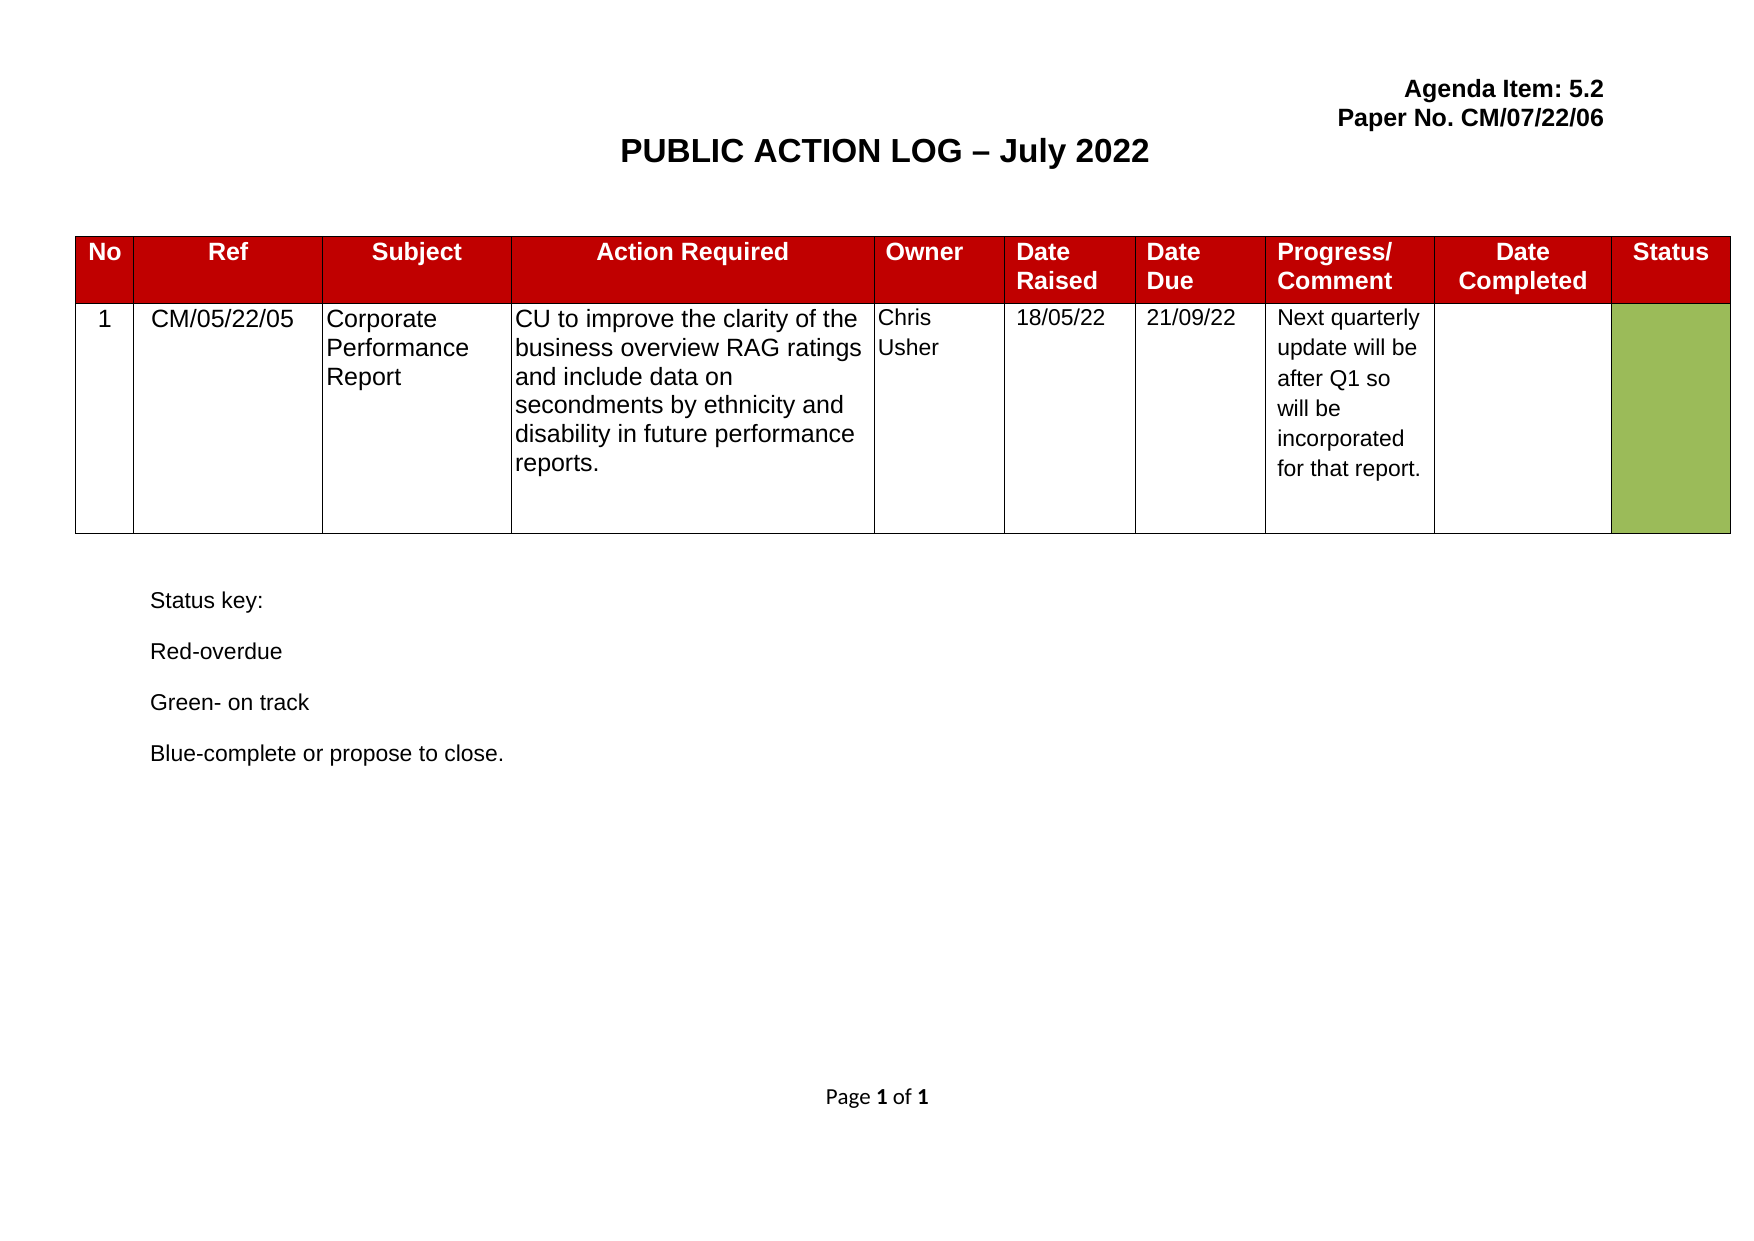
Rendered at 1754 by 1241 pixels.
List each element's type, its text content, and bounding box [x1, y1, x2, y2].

table_cell CM/05/22/05 [134, 304, 322, 533]
text Green- on track [150, 689, 1604, 715]
text Blue-complete or propose to close. [150, 740, 1604, 766]
table_header Action Required [512, 237, 874, 303]
text Status key: [150, 587, 1604, 613]
table_header Progress/ Comment [1266, 237, 1434, 303]
table_header Owner [875, 237, 1004, 303]
table_cell Chris Usher [875, 304, 1004, 533]
table_header Ref [134, 237, 322, 303]
table_cell CU to improve the clarity of the business overview RAG ratings and include data on secondments by ethnicity and disability in future performance reports. [512, 304, 874, 533]
table_cell Corporate Performance Report [323, 304, 511, 533]
table_header Date Completed [1435, 237, 1611, 303]
text Red-overdue [150, 638, 1604, 664]
table_cell [1612, 304, 1730, 533]
table_cell 18/05/22 [1005, 304, 1135, 533]
table_header No [76, 237, 133, 303]
table_header Status [1612, 237, 1730, 303]
table_cell [1435, 304, 1611, 533]
table_header Date Due [1136, 237, 1265, 303]
table_cell 21/09/22 [1136, 304, 1265, 533]
table_cell 1 [76, 304, 133, 533]
table_header Subject [323, 237, 511, 303]
table_cell Next quarterly update will be after Q1 so will be incorporated for that report. [1266, 304, 1434, 533]
table_header Date Raised [1005, 237, 1135, 303]
